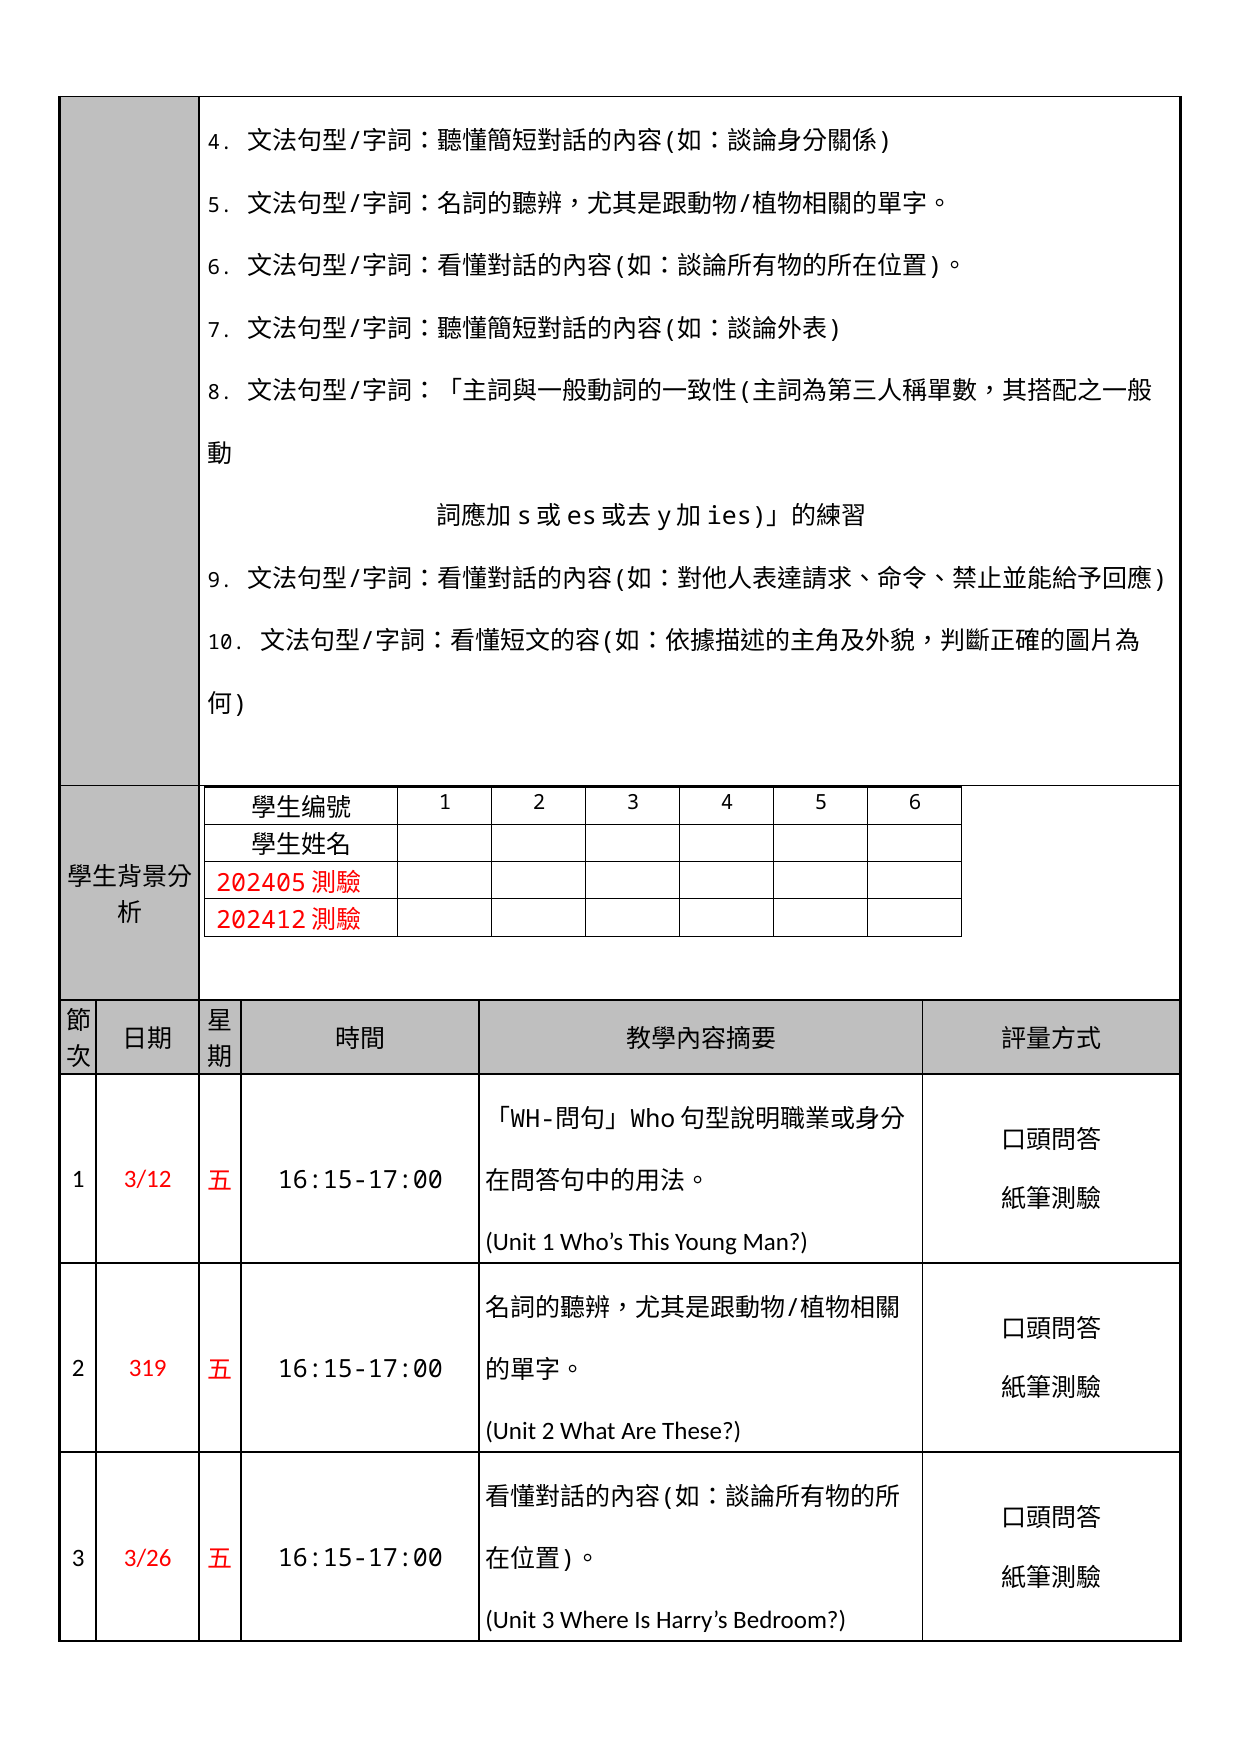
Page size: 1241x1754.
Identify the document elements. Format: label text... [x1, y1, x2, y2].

table_cell 時間 [242, 1001, 478, 1073]
table_cell 2 [61, 1264, 95, 1451]
table_header 學生编號 [205, 788, 397, 824]
table_cell [398, 899, 491, 936]
table_cell [868, 825, 961, 861]
table_cell 日期 [97, 1001, 198, 1073]
table_cell 202405測驗 [205, 862, 397, 898]
table_cell 節次 [61, 1001, 95, 1073]
table_cell 「WH-問句」Who句型說明職業或身分在問答句中的用法。 (Unit 1 Who’s This Young Man?) [480, 1075, 922, 1262]
table_cell 口頭問答 紙筆測驗 [923, 1075, 1179, 1262]
table_cell 4. 文法句型/字詞：聽懂簡短對話的內容(如：談論身分關係) 5. 文法句型/字詞：名詞的聽辨，尤其是跟動物/植物相關的單字。 6. 文法句型/字詞：看懂對話的內容(如：談論所有物的所在位置)。 7. 文法句型/字詞：聽懂簡短對話的內容(如：談論外表) 8. 文法句型/字詞：「主詞與一般動詞的一致性(主詞為第三人稱單數，其搭配之一般動 詞應加s或es或去y加ies)」的練習 9. 文法句型/字詞：看懂對話的內容(如：對他人表達請求、命令、禁止並能給予回應) 10. 文法句型/字詞：看懂短文的容(如：依據描述的主角及外貌，判斷正確的圖片為何) [200, 97, 1179, 785]
table_cell [586, 825, 679, 861]
table_cell [680, 862, 773, 898]
table_cell [586, 899, 679, 936]
table_cell 口頭問答 紙筆測驗 [923, 1453, 1179, 1640]
table_cell 學生背景分析 [61, 786, 198, 999]
table_cell [868, 899, 961, 936]
table_cell [200, 786, 1179, 999]
table_cell [774, 899, 867, 936]
table_cell [492, 899, 585, 936]
table_cell 五 [200, 1453, 240, 1640]
table_cell [398, 825, 491, 861]
table_cell 16:15-17:00 [242, 1453, 478, 1640]
table_cell [398, 862, 491, 898]
table_header 5 [774, 788, 867, 824]
table_header 2 [492, 788, 585, 824]
table_cell [680, 899, 773, 936]
table_header 6 [868, 788, 961, 824]
table_cell 1 [61, 1075, 95, 1262]
table_cell [680, 825, 773, 861]
table_cell 評量方式 [923, 1001, 1179, 1073]
table_cell 202412測驗 [205, 899, 397, 936]
table_cell 教學內容摘要 [480, 1001, 922, 1073]
table_header 3 [586, 788, 679, 824]
table_cell 3/26 [97, 1453, 198, 1640]
table_cell 3 [61, 1453, 95, 1640]
table_cell [61, 97, 198, 785]
table_cell [586, 862, 679, 898]
table_cell [868, 862, 961, 898]
table_cell 319 [97, 1264, 198, 1451]
table_cell [492, 862, 585, 898]
table_cell 16:15-17:00 [242, 1264, 478, 1451]
table_header 4 [680, 788, 773, 824]
table_cell 名詞的聽辨，尤其是跟動物/植物相關的單字。 (Unit 2 What Are These?) [480, 1264, 922, 1451]
table_cell 學生姓名 [205, 825, 397, 861]
table_cell 16:15-17:00 [242, 1075, 478, 1262]
table_cell 口頭問答 紙筆測驗 [923, 1264, 1179, 1451]
table_cell 3/12 [97, 1075, 198, 1262]
table_header 1 [398, 788, 491, 824]
table_cell 五 [200, 1075, 240, 1262]
table_cell 五 [200, 1264, 240, 1451]
table_cell [774, 825, 867, 861]
table_cell 星期 [200, 1001, 240, 1073]
table_cell [492, 825, 585, 861]
table_cell [774, 862, 867, 898]
table_cell 看懂對話的內容(如：談論所有物的所在位置)。 (Unit 3 Where Is Harry’s Bedroom?) [480, 1453, 922, 1640]
